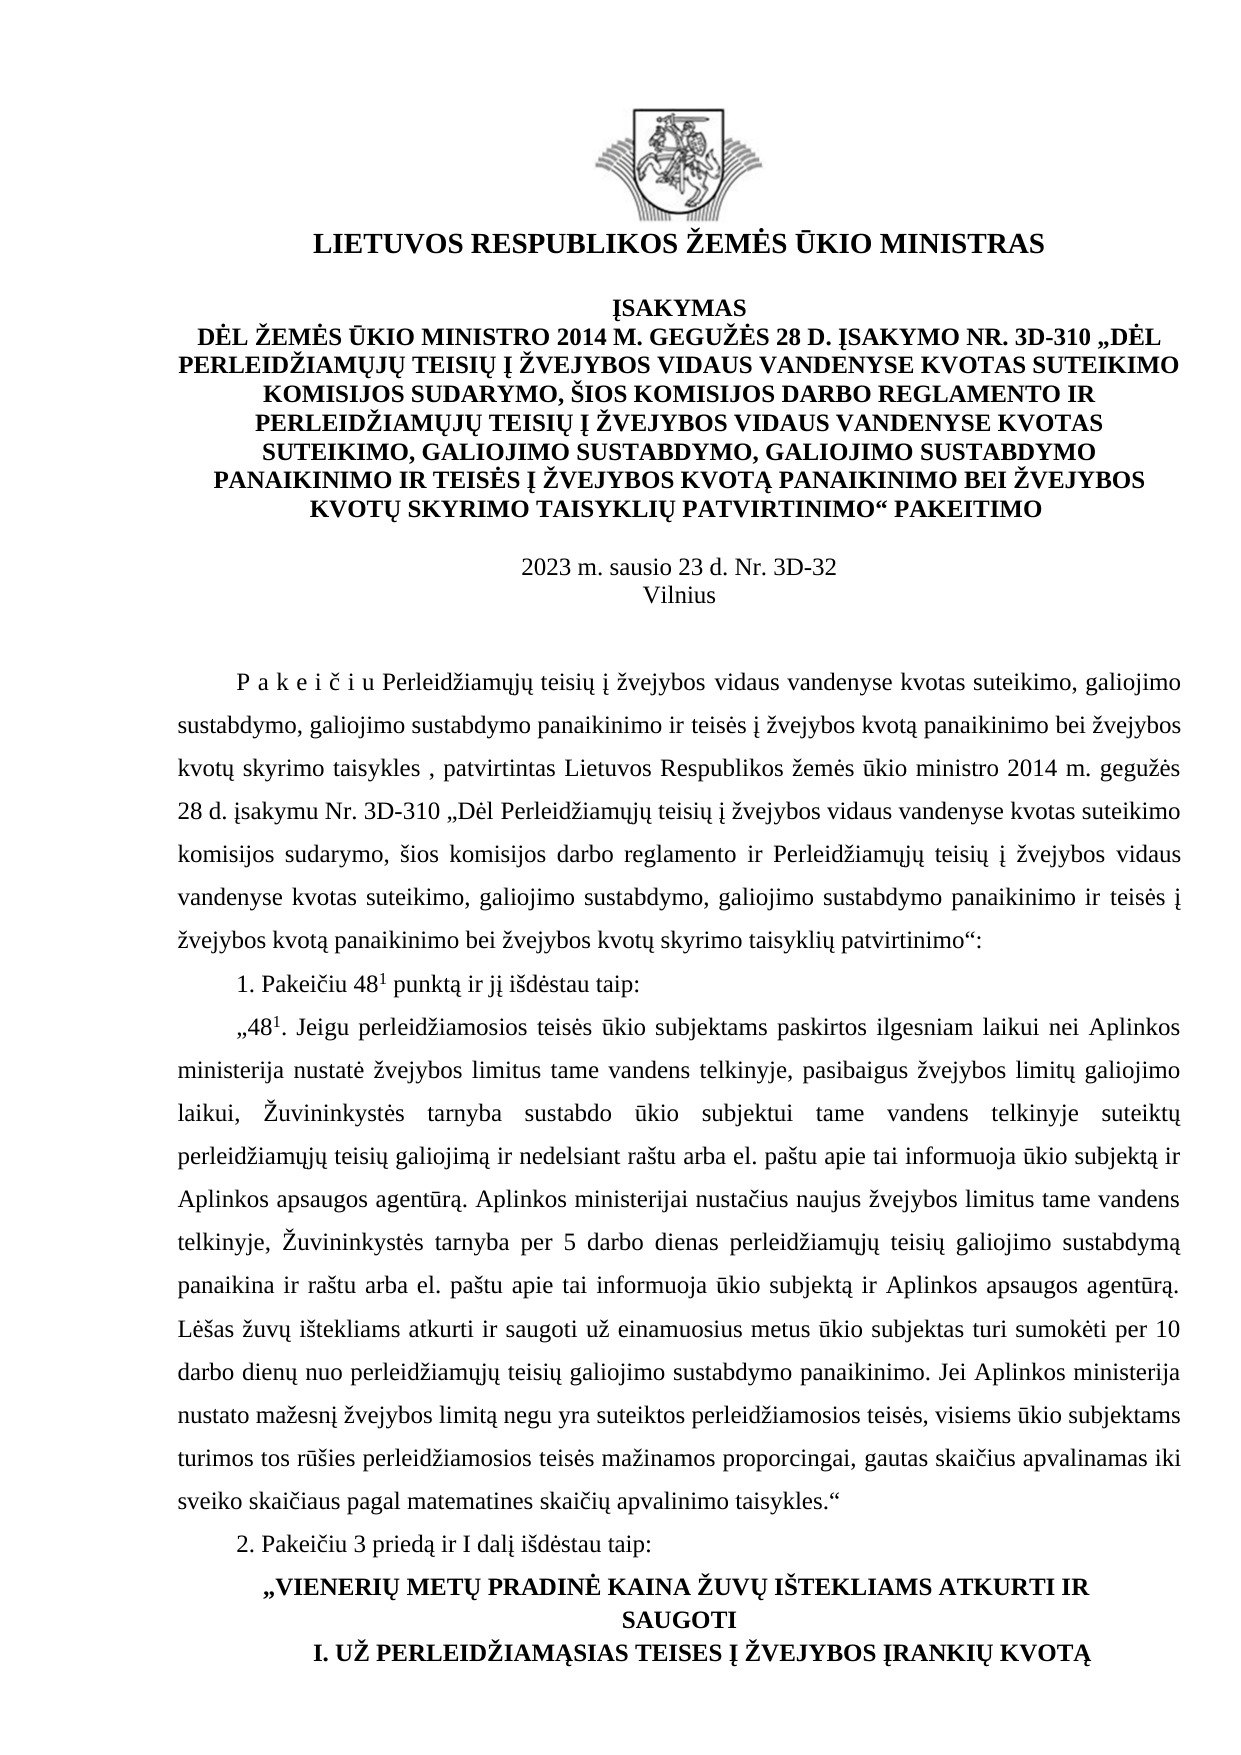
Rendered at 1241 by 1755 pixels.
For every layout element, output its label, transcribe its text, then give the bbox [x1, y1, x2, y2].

text „VIENERIŲ METŲ PRADINė kaina ŽUVŲ IŠTEKLIAMS atkurti ir saugoti [177, 1572, 1181, 1634]
text „481. Jeigu perleidžiamosios teisės ūkio subjektams paskirtos ilgesniam laikui nei Aplinkos ministerija nustatė žvejybos limitus tame vandens telkinyje, pasibaigus žvejybos limitų galiojimo laikui, Žuvininkystės tarnyba sustabdo ūkio subjektui tame vandens telkinyje suteiktų perleidžiamųjų teisių galiojimą ir nedelsiant raštu arba el. paštu apie tai informuoja ūkio subjektą ir Aplinkos apsaugos agentūrą. Aplinkos ministerijai nustačius naujus žvejybos limitus tame vandens telkinyje, Žuvininkystės tarnyba per 5 darbo dienas perleidžiamųjų teisių galiojimo sustabdymą panaikina ir raštu arba el. paštu apie tai informuoja ūkio subjektą ir Aplinkos apsaugos agentūrą. Lėšas žuvų ištekliams atkurti ir saugoti už einamuosius metus ūkio subjektas turi sumokėti per 10 darbo dienų nuo perleidžiamųjų teisių galiojimo sustabdymo panaikinimo. Jei Aplinkos ministerija nustato mažesnį žvejybos limitą negu yra suteiktos perleidžiamosios teisės, visiems ūkio subjektams turimos tos rūšies perleidžiamosios teisės mažinamos proporcingai, gautas skaičius apvalinamas iki sveiko skaičiaus pagal matematines skaičių apvalinimo taisykles.“ [177, 1012, 1181, 1515]
text I. Už perleidžiamąsias teises į ŽVEJYBos įrankių kvotĄ [177, 1638, 1181, 1667]
text ĮSAKYMAS [177, 293, 1181, 322]
text DĖL ŽEMĖS ŪKIO MINISTRO 2014 M. GEGUŽĖS 28 D. ĮSAKYMO NR. 3D-310 „DĖL Perleidžiamųjų teisių į žvejybos vidaus vandenyse kvotas suteikimo komisijos sudarymo, šios komisijos darbo reglamento IR perleidžiamųjų teisių į žvejybos vidaus vandenyse kvotas suteikimo, galiojimo sustabdymo, galiojimo sustabdymo panaikinimo ir teisės į žvejybos kvotą panaikinimo bei žvejybos kvotų skyrimo TAISYKLIŲ PATVIRTINIMO“ PAKEITIMO [177, 322, 1181, 523]
text P a k e i č i u Perleidžiamųjų teisių į žvejybos vidaus vandenyse kvotas suteikimo, galiojimo sustabdymo, galiojimo sustabdymo panaikinimo ir teisės į žvejybos kvotą panaikinimo bei žvejybos kvotų skyrimo taisykles , patvirtintas Lietuvos Respublikos žemės ūkio ministro 2014 m. gegužės 28 d. įsakymu Nr. 3D-310 „Dėl Perleidžiamųjų teisių į žvejybos vidaus vandenyse kvotas suteikimo komisijos sudarymo, šios komisijos darbo reglamento ir Perleidžiamųjų teisių į žvejybos vidaus vandenyse kvotas suteikimo, galiojimo sustabdymo, galiojimo sustabdymo panaikinimo ir teisės į žvejybos kvotą panaikinimo bei žvejybos kvotų skyrimo taisyklių patvirtinimo“: [177, 667, 1181, 954]
text Vilnius [177, 581, 1181, 609]
text 2. Pakeičiu 3 priedą ir I dalį išdėstau taip: [177, 1529, 1181, 1558]
text 1. Pakeičiu 481 punktą ir jį išdėstau taip: [177, 969, 1181, 997]
text LIETUVOS RESPUBLIKOS ŽEMĖS ŪKIO MINISTRAS [177, 226, 1181, 259]
text 2023 m. sausio 23 d. Nr. 3D-32 [177, 552, 1181, 581]
